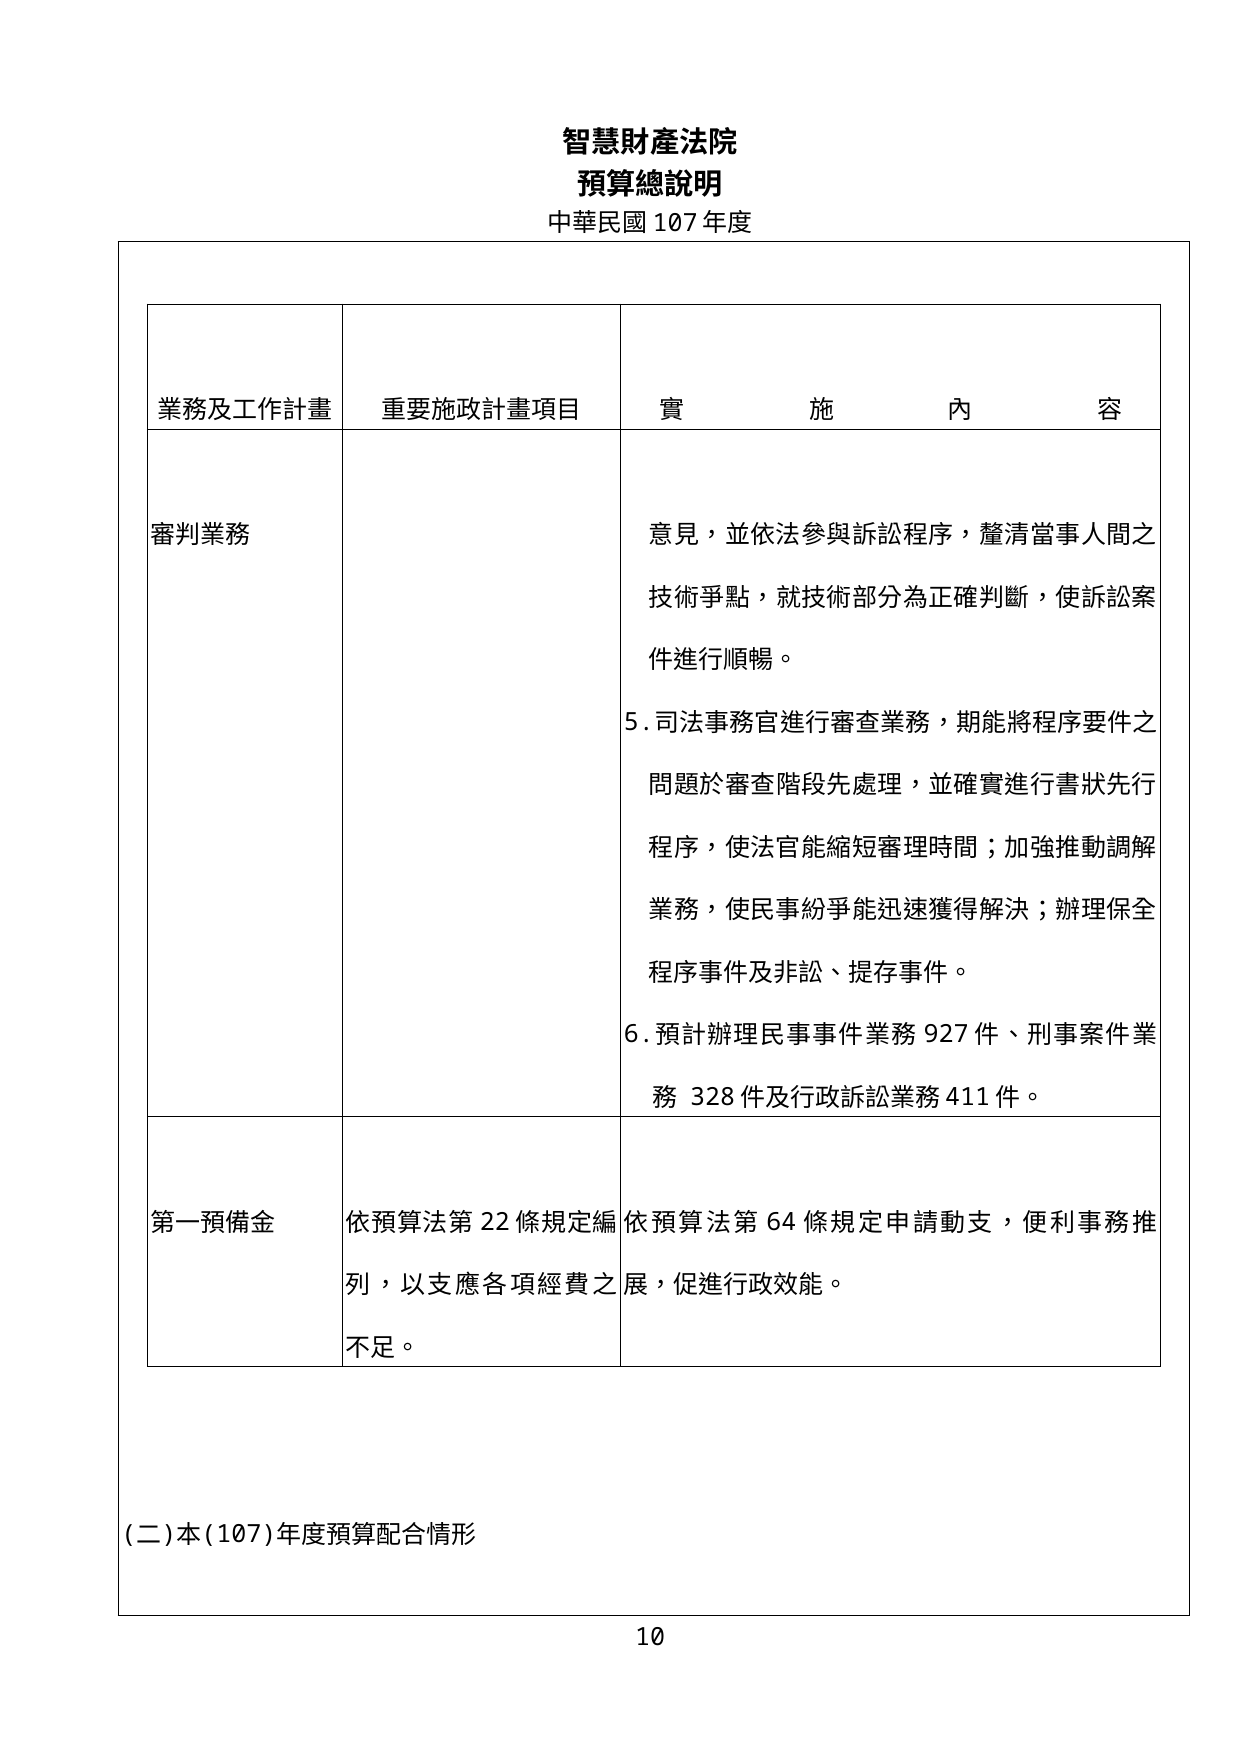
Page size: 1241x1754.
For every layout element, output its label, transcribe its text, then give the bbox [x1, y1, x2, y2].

table_cell 第一預備金 [148, 1117, 342, 1366]
table_header 實 施 內 容 [621, 305, 1160, 428]
table_header 業務及工作計畫 [148, 305, 342, 428]
table_cell 依預算法第64條規定申請動支，便利事務推展，促進行政效能。 [621, 1117, 1160, 1366]
table_cell 審判業務 [148, 430, 342, 1116]
table_header 重要施政計畫項目 [343, 305, 620, 428]
table_cell 意見，並依法參與訴訟程序，釐清當事人間之技術爭點，就技術部分為正確判斷，使訴訟案件進行順暢。 5.司法事務官進行審查業務，期能將程序要件之問題於審查階段先處理，並確實進行書狀先行程序，使法官能縮短審理時間；加強推動調解業務，使民事紛爭能迅速獲得解決；辦理保全程序事件及非訟、提存事件。 6.預計辦理民事事件業務927件、刑事案件業務 328件及行政訴訟業務411件。 [621, 430, 1160, 1116]
table_cell [343, 430, 620, 1116]
table_header (二)本(107)年度預算配合情形 [119, 242, 1189, 1615]
table_cell 依預算法第22條規定編列，以支應各項經費之不足。 [343, 1117, 620, 1366]
